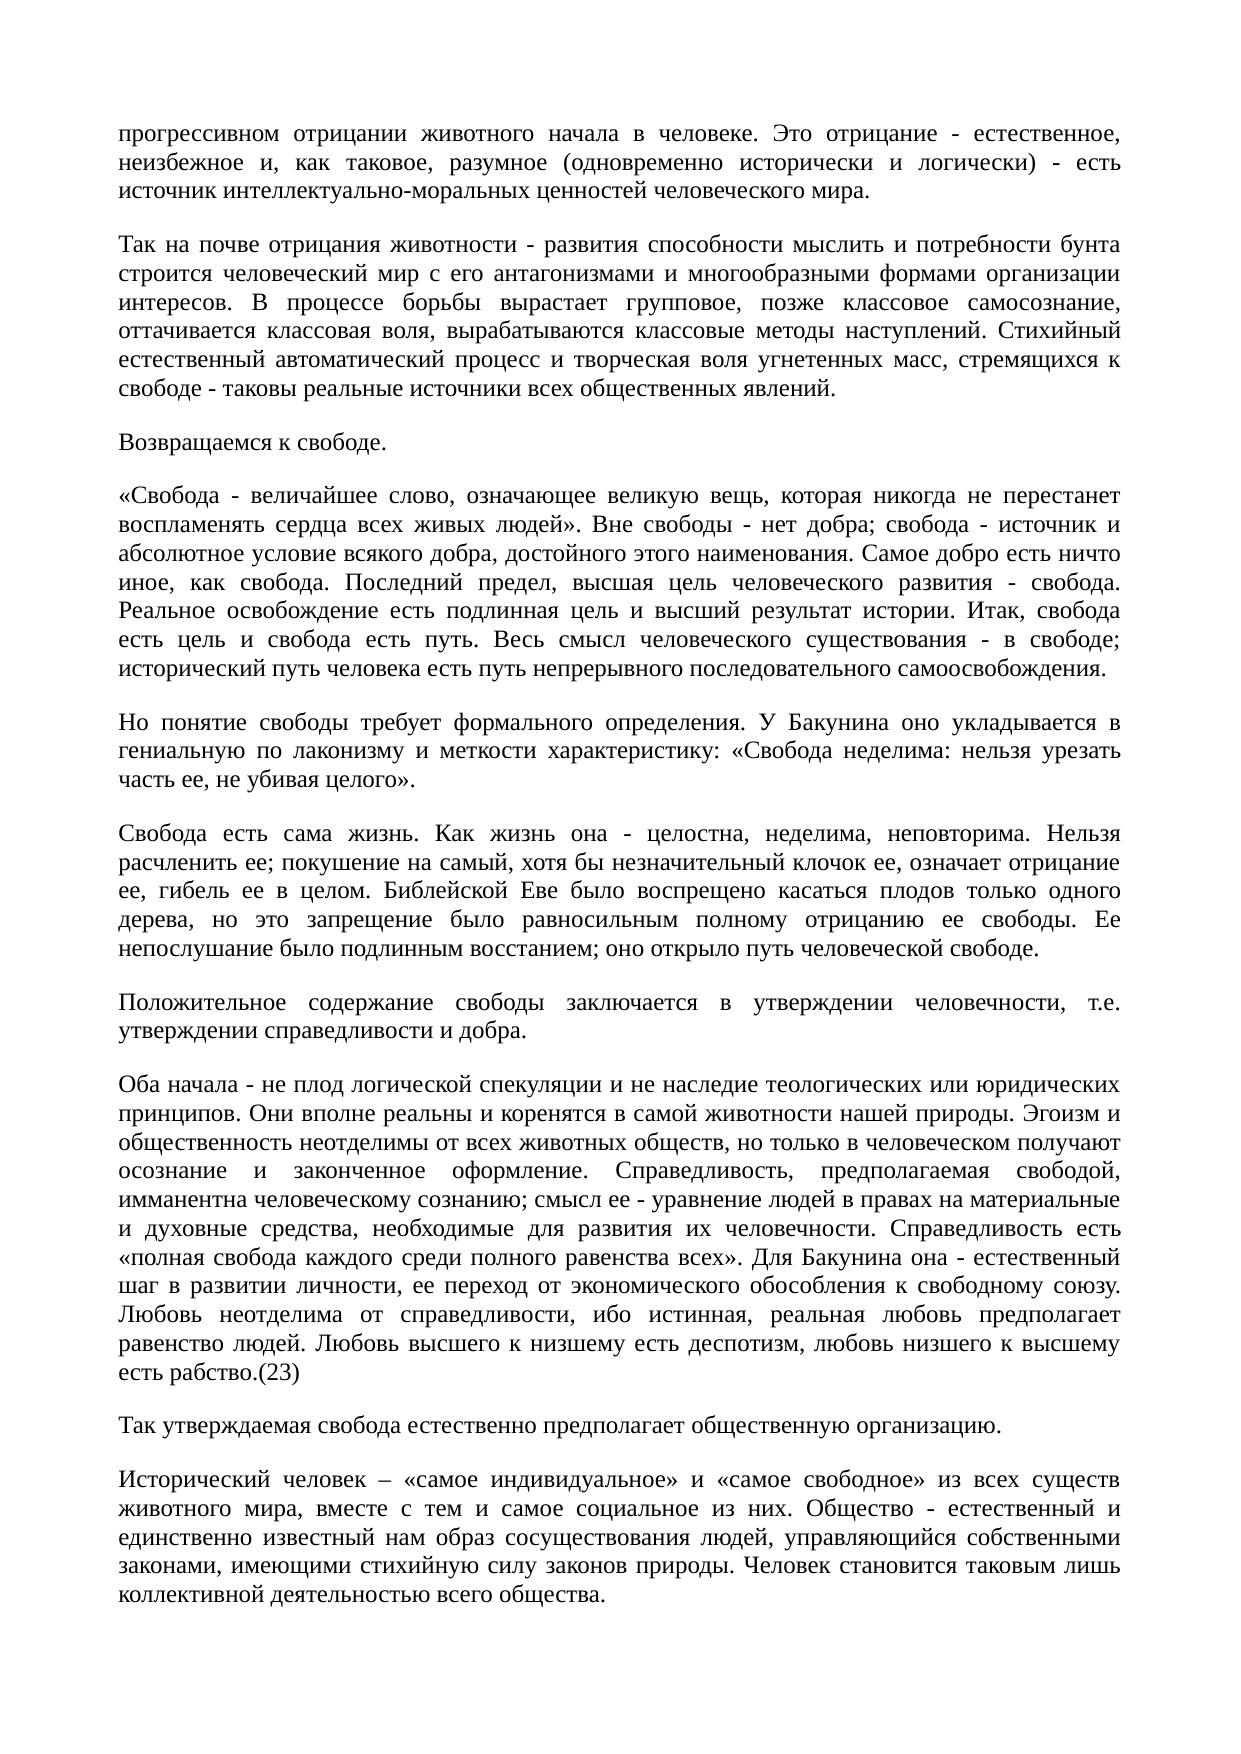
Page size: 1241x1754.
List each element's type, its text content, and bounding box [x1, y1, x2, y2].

text Но понятие свободы требует формального определения. У Бакунина оно укладывается в гениальную по лаконизму и меткости характеристику: «Свобода неделима: нельзя урезать часть ее, не убивая целого». [118, 707, 1122, 793]
text Так утверждаемая свобода естественно предполагает общественную организацию. [118, 1411, 1122, 1439]
text Так на почве отрицания животности - развития способности мыслить и потребности бунта строится человеческий мир с его антагонизмами и многообразными формами организации интересов. В процессе борьбы вырастает групповое, позже классовое самосознание, оттачивается классовая воля, вырабатываются классовые методы наступлений. Стихийный естественный автоматический процесс и творческая воля угнетенных масс, стремящихся к свободе - таковы реальные источники всех общественных явлений. [118, 229, 1122, 402]
text Оба начала - не плод логической спекуляции и не наследие теологических или юридических принципов. Они вполне реальны и коренятся в самой животности нашей природы. Эгоизм и общественность неотделимы от всех животных обществ, но только в человеческом получают осознание и законченное оформление. Справедливость, предполагаемая свободой, имманентна человеческому сознанию; смысл ее - уравнение людей в правах на материальные и духовные средства, необходимые для развития их человечности. Справедливость есть «полная свобода каждого среди полного равенства всех». Для Бакунина она - естественный шаг в развитии личности, ее переход от экономического обособления к свободному союзу. Любовь неотделима от справедливости, ибо истинная, реальная любовь предполагает равенство людей. Любовь высшего к низшему есть деспотизм, любовь низшего к высшему есть рабство.(23) [118, 1069, 1122, 1386]
text «Свобода - величайшее слово, означающее великую вещь, которая никогда не перестанет воспламенять сердца всех живых людей». Вне свободы - нет добра; свобода - источник и абсолютное условие всякого добра, достойного этого наименования. Самое добро есть ничто иное, как свобода. Последний предел, высшая цель человеческого развития - свобода. Реальное освобождение есть подлинная цель и высший результат истории. Итак, свобода есть цель и свобода есть путь. Весь смысл человеческого существования - в свободе; исторический путь человека есть путь непрерывного последовательного самоосвобождения. [118, 481, 1122, 682]
text Положительное содержание свободы заключается в утверждении человечности, т.е. утверждении справедливости и добра. [118, 987, 1122, 1044]
text Исторический человек – «самое индивидуальное» и «самое свободное» из всех существ животного мира, вместе с тем и самое социальное из них. Общество - естественный и единственно известный нам образ сосуществования людей, управляющийся собственными законами, имеющими стихийную силу законов природы. Человек становится таковым лишь коллективной деятельностью всего общества. [118, 1464, 1122, 1608]
text Свобода есть сама жизнь. Как жизнь она - целостна, неделима, неповторима. Нельзя расчленить ее; покушение на самый, хотя бы незначительный клочок ее, означает отрицание ее, гибель ее в целом. Библейской Еве было воспрещено касаться плодов только одного дерева, но это запрещение было равносильным полному отрицанию ее свободы. Ее непослушание было подлинным восстанием; оно открыло путь человеческой свободе. [118, 818, 1122, 962]
text прогрессивном отрицании животного начала в человеке. Это отрицание - естественное, неизбежное и, как таковое, разумное (одновременно исторически и логически) - есть источник интеллектуально-моральных ценностей человеческого мира. [118, 118, 1122, 204]
text Возвращаемся к свободе. [118, 427, 1122, 456]
